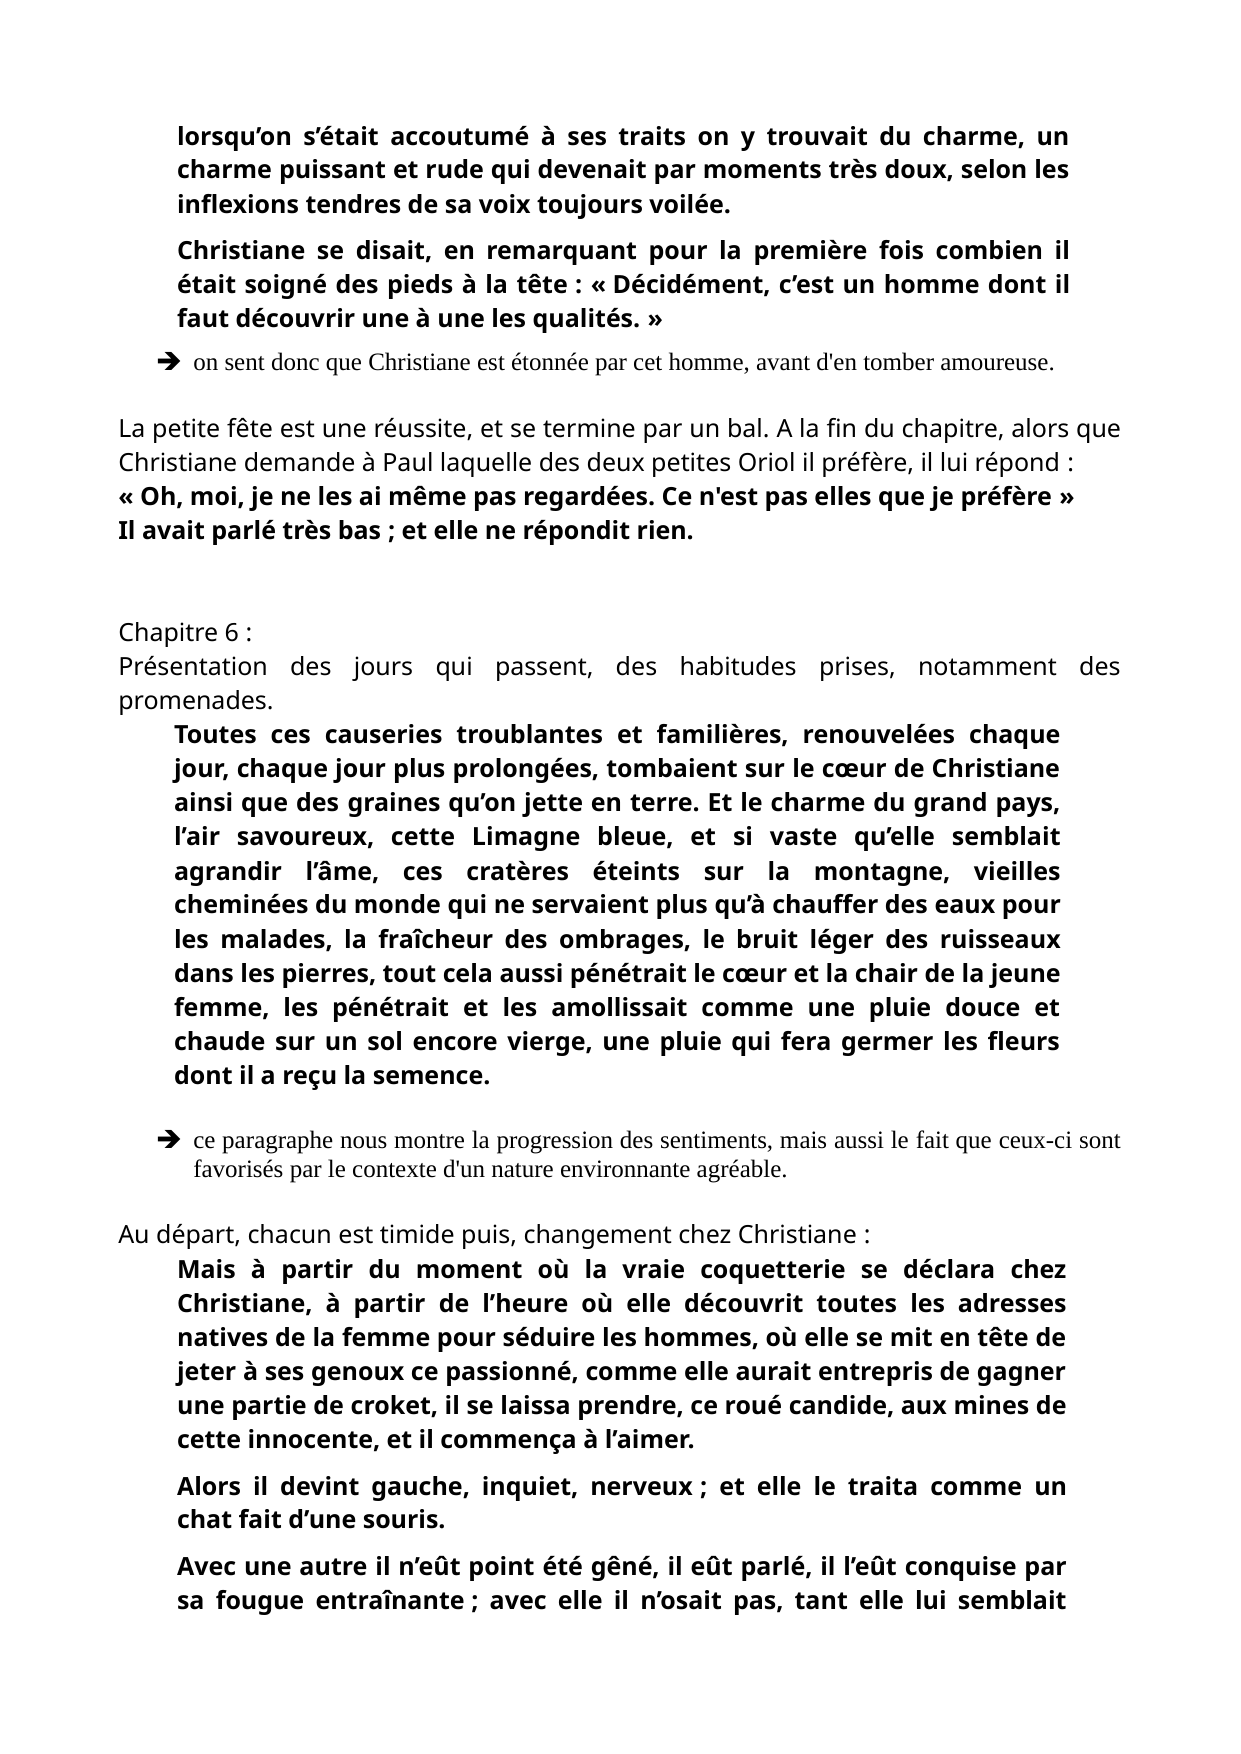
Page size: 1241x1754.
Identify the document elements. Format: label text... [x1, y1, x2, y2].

text Christiane se disait, en remarquant pour la première fois combien il était soigné des pieds à la tête : « Décidément, c’est un homme dont il faut découvrir une à une les qualités. » [177, 233, 1071, 335]
text lorsqu’on s’était accoutumé à ses traits on y trouvait du charme, un charme puissant et rude qui devenait par moments très doux, selon les inflexions tendres de sa voix toujours voilée. [177, 118, 1071, 220]
text Toutes ces causeries troublantes et familières, renouvelées chaque jour, chaque jour plus prolongées, tombaient sur le cœur de Christiane ainsi que des graines qu’on jette en terre. Et le charme du grand pays, l’air savoureux, cette Limagne bleue, et si vaste qu’elle semblait agrandir l’âme, ces cratères éteints sur la montagne, vieilles cheminées du monde qui ne servaient plus qu’à chauffer des eaux pour les malades, la fraîcheur des ombrages, le bruit léger des ruisseaux dans les pierres, tout cela aussi pénétrait le cœur et la chair de la jeune femme, les pénétrait et les amollissait comme une pluie douce et chaude sur un sol encore vierge, une pluie qui fera germer les fleurs dont il a reçu la semence. [174, 717, 1062, 1092]
text Au départ, chacun est timide puis, changement chez Christiane : [118, 1217, 1122, 1251]
text Alors il devint gauche, inquiet, nerveux ; et elle le traita comme un chat fait d’une souris. [177, 1468, 1068, 1536]
list ce paragraphe nous montre la progression des sentiments, mais aussi le fait que ceux-ci sont favorisés par le contexte d'un nature environnante agréable. [156, 1126, 1122, 1183]
text Avec une autre il n’eût point été gêné, il eût parlé, il l’eût conquise par sa fougue entraînante ; avec elle il n’osait pas, tant elle lui semblait [177, 1549, 1068, 1617]
text Présentation des jours qui passent, des habitudes prises, notamment des promenades. [118, 649, 1122, 717]
text La petite fête est une réussite, et se termine par un bal. A la fin du chapitre, alors que Christiane demande à Paul laquelle des deux petites Oriol il préfère, il lui répond : [118, 410, 1122, 478]
text Chapitre 6 : [118, 615, 1122, 649]
list on sent donc que Christiane est étonnée par cet homme, avant d'en tomber amoureuse. [156, 347, 1122, 376]
text « Oh, moi, je ne les ai même pas regardées. Ce n'est pas elles que je préfère » [118, 478, 1122, 512]
text Il avait parlé très bas ; et elle ne répondit rien. [118, 512, 1122, 547]
text Mais à partir du moment où la vraie coquetterie se déclara chez Christiane, à partir de l’heure où elle découvrit toutes les adresses natives de la femme pour séduire les hommes, où elle se mit en tête de jeter à ses genoux ce passionné, comme elle aurait entrepris de gagner une partie de croket, il se laissa prendre, ce roué candide, aux mines de cette innocente, et il commença à l’aimer. [177, 1251, 1068, 1456]
